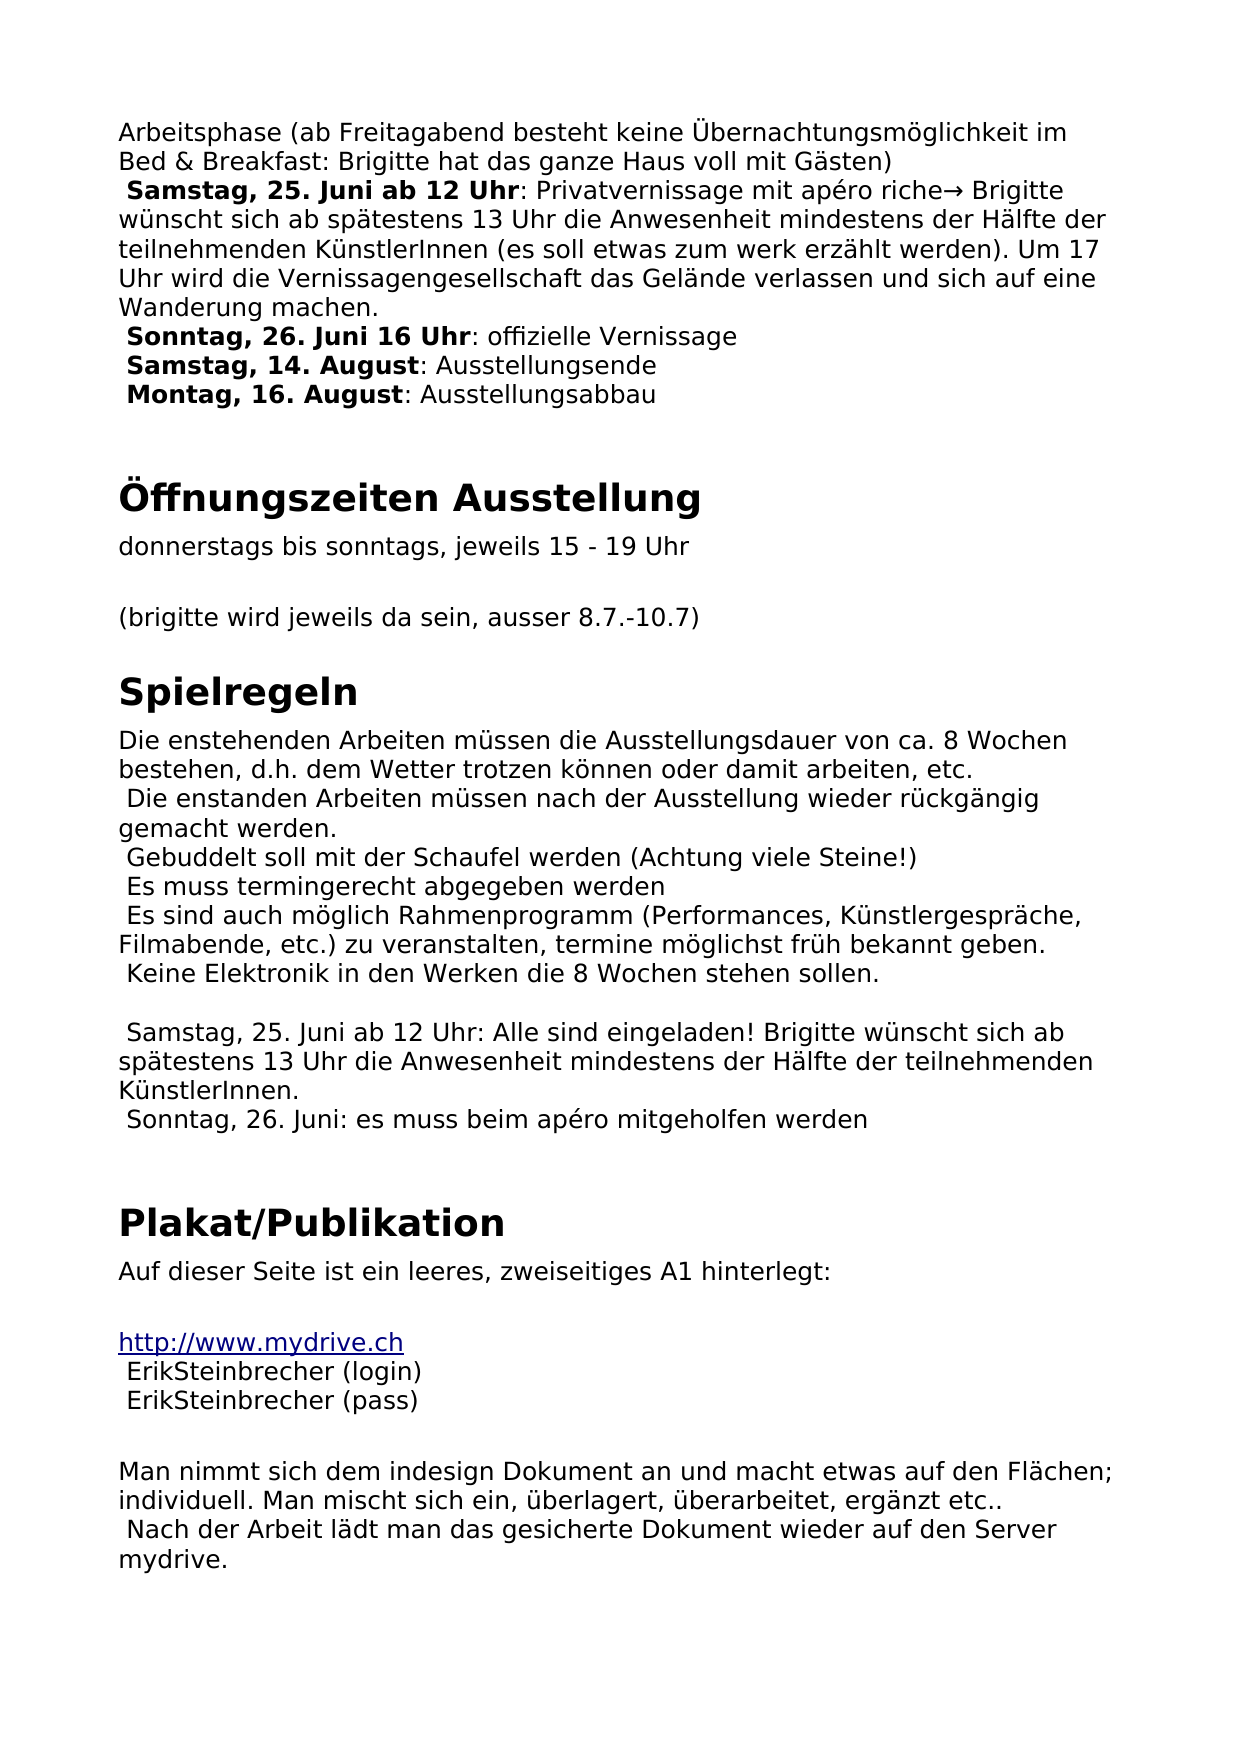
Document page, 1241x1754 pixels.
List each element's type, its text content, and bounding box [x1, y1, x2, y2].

text Arbeitsphase (ab Freitagabend besteht keine Übernachtungsmöglichkeit im Bed & Breakfast: Brigitte hat das ganze Haus voll mit Gästen) Samstag, 25. Juni ab 12 Uhr: Privatvernissage mit apéro riche→ Brigitte wünscht sich ab spätestens 13 Uhr die Anwesenheit mindestens der Hälfte der teilnehmenden KünstlerInnen (es soll etwas zum werk erzählt werden). Um 17 Uhr wird die Vernissagengesellschaft das Gelände verlassen und sich auf eine Wanderung machen. Sonntag, 26. Juni 16 Uhr: offizielle Vernissage Samstag, 14. August: Ausstellungsende Montag, 16. August: Ausstellungsabbau [118, 118, 1122, 439]
text Man nimmt sich dem indesign Dokument an und macht etwas auf den Flächen; individuell. Man mischt sich ein, überlagert, überarbeitet, ergänzt etc.. Nach der Arbeit lädt man das gesicherte Dokument wieder auf den Server mydrive. [118, 1457, 1122, 1603]
subtitle Öffnungszeiten Ausstellung [118, 476, 1122, 520]
subtitle Spielregeln [118, 670, 1122, 714]
text Auf dieser Seite ist ein leeres, zweiseitiges A1 hinterlegt: [118, 1257, 1122, 1316]
text (brigitte wird jeweils da sein, ausser 8.7.-10.7) [118, 603, 1122, 633]
text http://www.mydrive.ch ErikSteinbrecher (login) ErikSteinbrecher (pass) [118, 1328, 1122, 1445]
text donnerstags bis sonntags, jeweils 15 - 19 Uhr [118, 533, 1122, 591]
subtitle Plakat/Publikation [118, 1201, 1122, 1245]
text Die enstehenden Arbeiten müssen die Ausstellungsdauer von ca. 8 Wochen bestehen, d.h. dem Wetter trotzen können oder damit arbeiten, etc. Die enstanden Arbeiten müssen nach der Ausstellung wieder rückgängig gemacht werden. Gebuddelt soll mit der Schaufel werden (Achtung viele Steine!) Es muss termingerecht abgegeben werden Es sind auch möglich Rahmenprogramm (Performances, Künstlergespräche, Filmabende, etc.) zu veranstalten, termine möglichst früh bekannt geben. Keine Elektronik in den Werken die 8 Wochen stehen sollen. Samstag, 25. Juni ab 12 Uhr: Alle sind eingeladen! Brigitte wünscht sich ab spätestens 13 Uhr die Anwesenheit mindestens der Hälfte der teilnehmenden KünstlerInnen. Sonntag, 26. Juni: es muss beim apéro mitgeholfen werden [118, 726, 1122, 1164]
